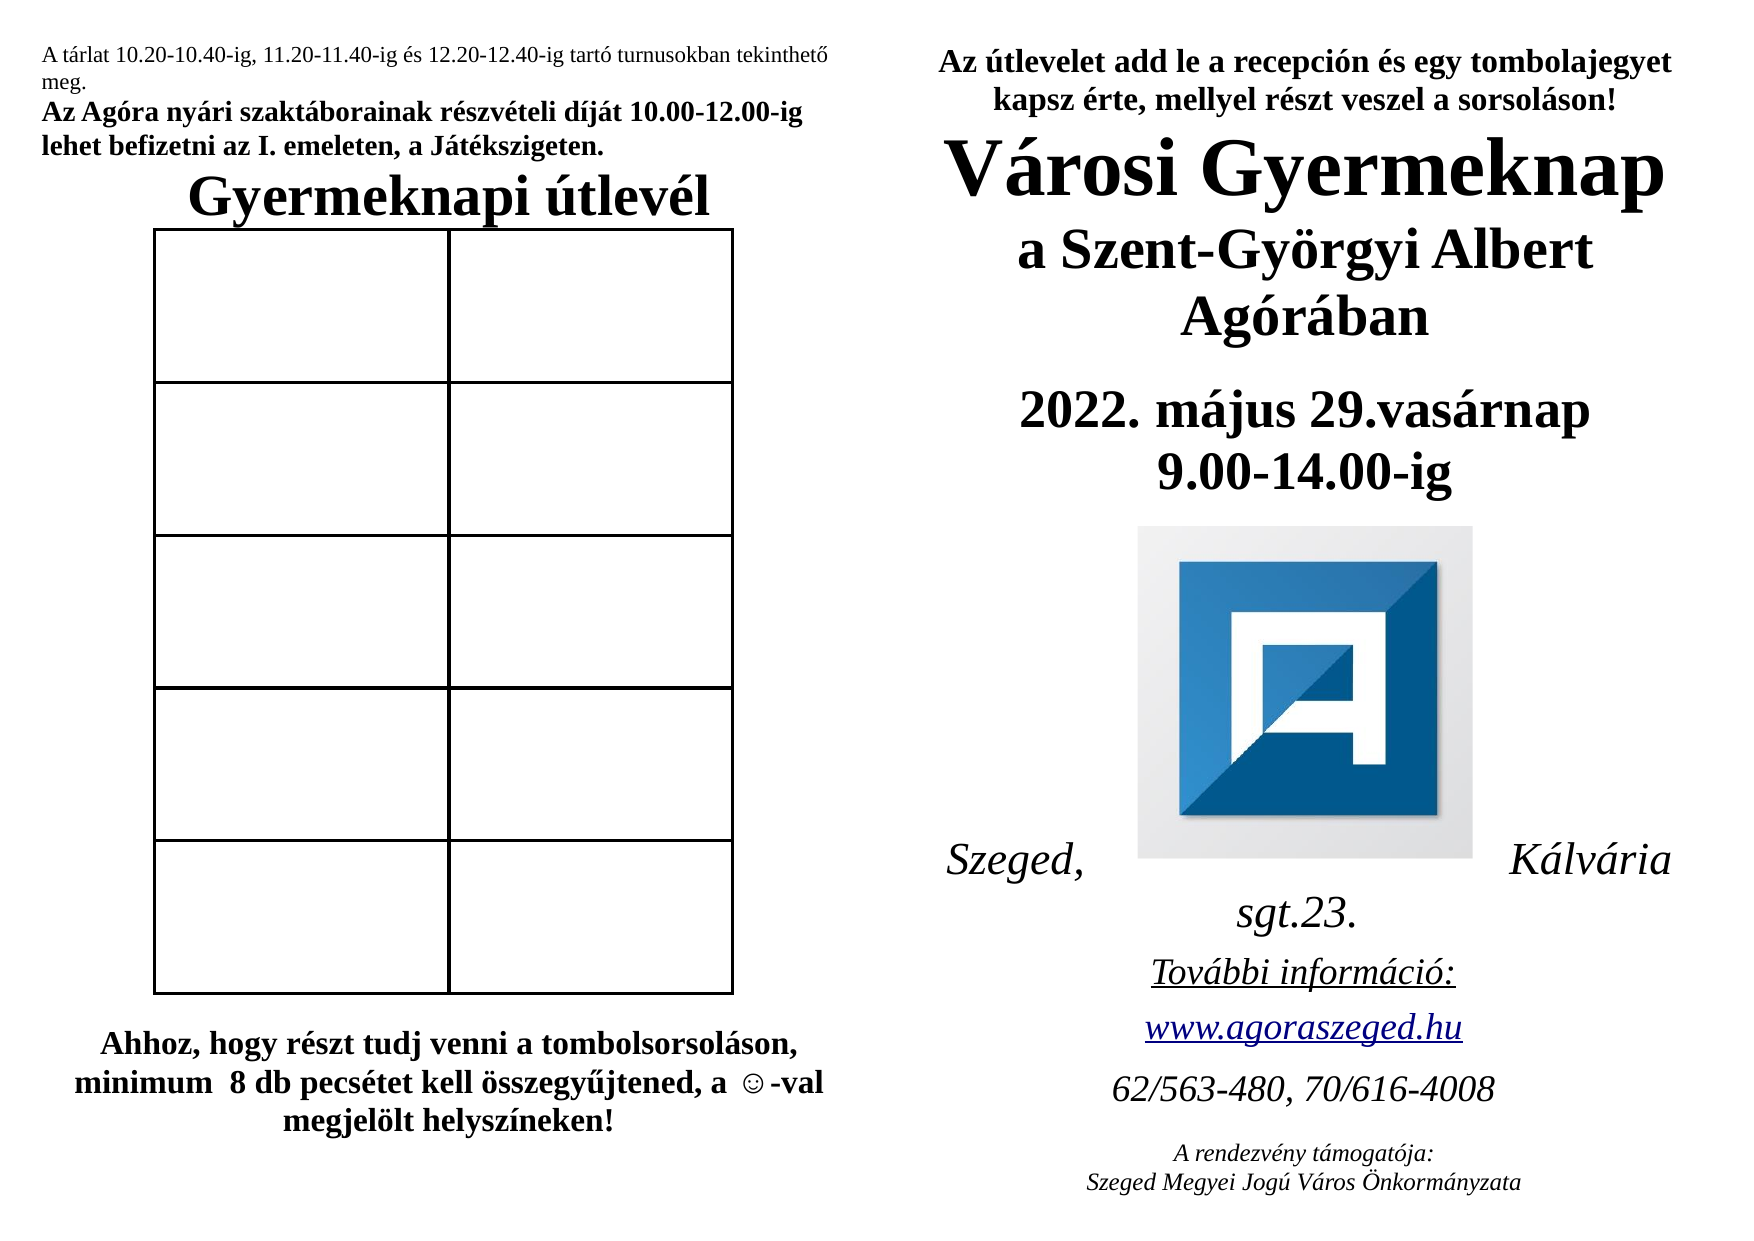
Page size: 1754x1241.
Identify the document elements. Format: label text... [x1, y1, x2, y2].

text Szeged Megyei Jogú Város Önkormányzata [898, 1167, 1713, 1196]
text Gyermeknapi útlevél [41, 161, 856, 228]
table_header [156, 231, 447, 381]
text 2022. május 29.vasárnap [898, 377, 1713, 439]
table_cell [451, 842, 731, 992]
table_header [451, 231, 731, 381]
table_cell [156, 537, 447, 686]
text Ahhoz, hogy részt tudj venni a tombolsorsoláson, minimum 8 db pecsétet kell összegyűjtened, a ☺-val megjelölt helyszíneken! [41, 1024, 856, 1139]
picture [1137, 526, 1473, 859]
text 9.00-14.00-ig [898, 439, 1713, 501]
text 62/563-480, 70/616-4008 [898, 1066, 1713, 1109]
table_cell [156, 842, 447, 992]
text Az útlevelet add le a recepción és egy tombolajegyet kapsz érte, mellyel részt veszel a sorsoláson! [898, 41, 1713, 118]
text A tárlat 10.20-10.40-ig, 11.20-11.40-ig és 12.20-12.40-ig tartó turnusokban tekinthető meg. [41, 41, 856, 94]
text www.agoraszeged.hu [898, 1004, 1713, 1047]
text Szeged, Kálvária sgt.23. [898, 832, 1713, 937]
table_cell [451, 537, 731, 686]
text A rendezvény támogatója: [898, 1138, 1713, 1167]
text a Szent-Györgyi Albert Agórában [898, 214, 1713, 348]
table_cell [156, 384, 447, 534]
table_cell [156, 690, 447, 839]
subtitle Városi Gyermeknap [898, 118, 1713, 214]
text Az Agóra nyári szaktáborainak részvételi díját 10.00-12.00-ig lehet befizetni az I. emeleten, a Játékszigeten. [41, 94, 856, 161]
table_cell [451, 690, 731, 839]
text További információ: [898, 949, 1713, 992]
table_cell [451, 384, 731, 534]
